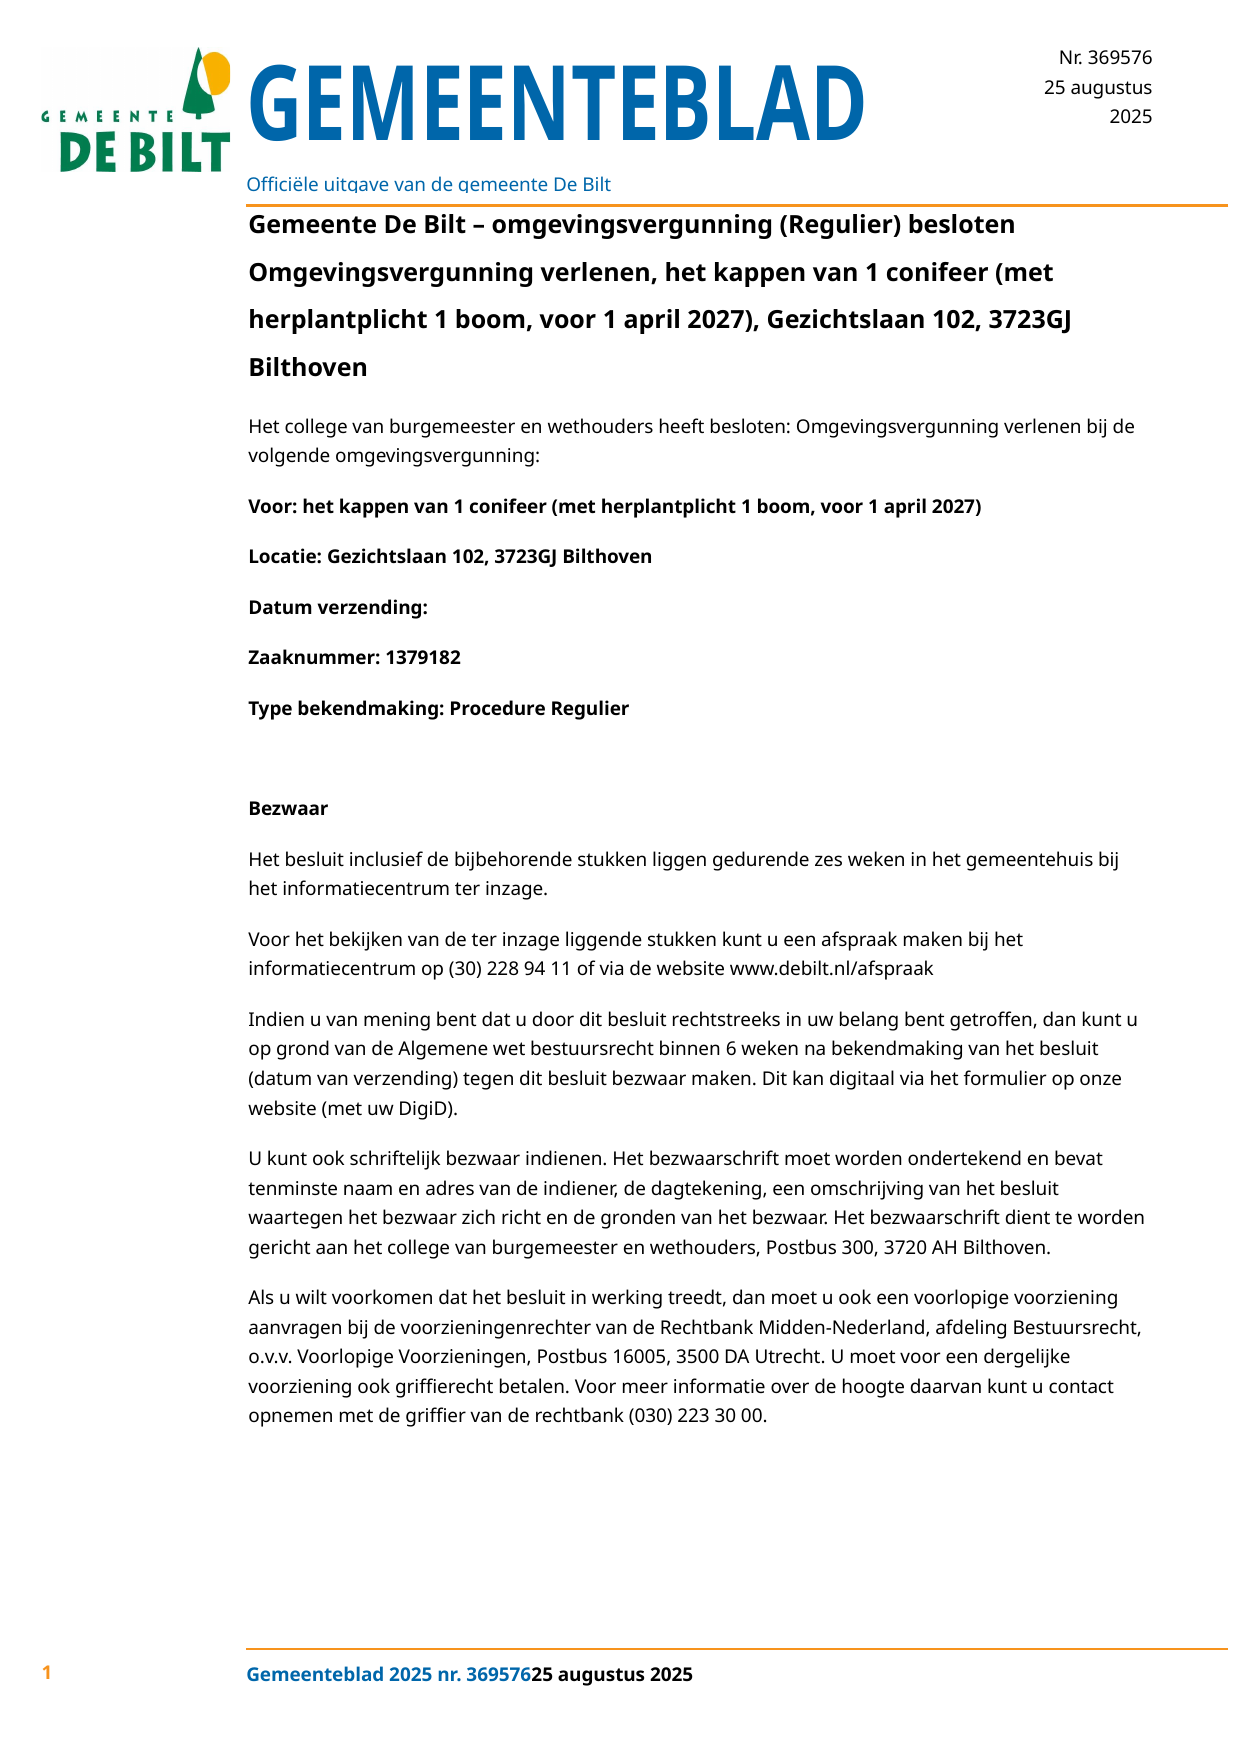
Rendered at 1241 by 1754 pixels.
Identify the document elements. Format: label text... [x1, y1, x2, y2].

text Zaaknummer: 1379182 [248, 644, 1152, 670]
text Gemeente De Bilt – omgevingsvergunning (Regulier) besloten Omgevingsvergunning verlenen, het kappen van 1 conifeer (met herplantplicht 1 boom, voor 1 april 2027), Gezichtslaan 102, 3723GJ Bilthoven [248, 207, 1152, 384]
text Datum verzending: [248, 594, 1152, 620]
text Locatie: Gezichtslaan 102, 3723GJ Bilthoven [248, 543, 1152, 569]
picture [41, 47, 231, 172]
text Het college van burgemeester en wethouders heeft besloten: Omgevingsvergunning verlenen bij de volgende omgevingsvergunning: [248, 413, 1152, 468]
text Type bekendmaking: Procedure Regulier [248, 695, 1152, 721]
text U kunt ook schriftelijk bezwaar indienen. Het bezwaarschrift moet worden ondertekend en bevat tenminste naam en adres van de indiener, de dagtekening, een omschrijving van het besluit waartegen het bezwaar zich richt en de gronden van het bezwaar. Het bezwaarschrift dient te worden gericht aan het college van burgemeester en wethouders, Postbus 300, 3720 AH Bilthoven. [248, 1145, 1152, 1260]
text Indien u van mening bent dat u door dit besluit rechtstreeks in uw belang bent getroffen, dan kunt u op grond van de Algemene wet bestuursrecht binnen 6 weken na bekendmaking van het besluit (datum van verzending) tegen dit besluit bezwaar maken. Dit kan digitaal via het formulier op onze website (met uw DigiD). [248, 1006, 1152, 1121]
text Bezwaar [248, 796, 1152, 821]
text Het besluit inclusief de bijbehorende stukken liggen gedurende zes weken in het gemeentehuis bij het informatiecentrum ter inzage. [248, 846, 1152, 901]
text Voor het bekijken van de ter inzage liggende stukken kunt u een afspraak maken bij het informatiecentrum op (30) 228 94 11 of via de website www.debilt.nl/afspraak [248, 926, 1152, 981]
text Voor: het kappen van 1 conifeer (met herplantplicht 1 boom, voor 1 april 2027) [248, 493, 1152, 519]
text Als u wilt voorkomen dat het besluit in werking treedt, dan moet u ook een voorlopige voorziening aanvragen bij de voorzieningenrechter van de Rechtbank Midden-Nederland, afdeling Bestuursrecht, o.v.v. Voorlopige Voorzieningen, Postbus 16005, 3500 DA Utrecht. U moet voor een dergelijke voorziening ook griffierecht betalen. Voor meer informatie over de hoogte daarvan kunt u contact opnemen met de griffier van de rechtbank (030) 223 30 00. [248, 1284, 1152, 1428]
